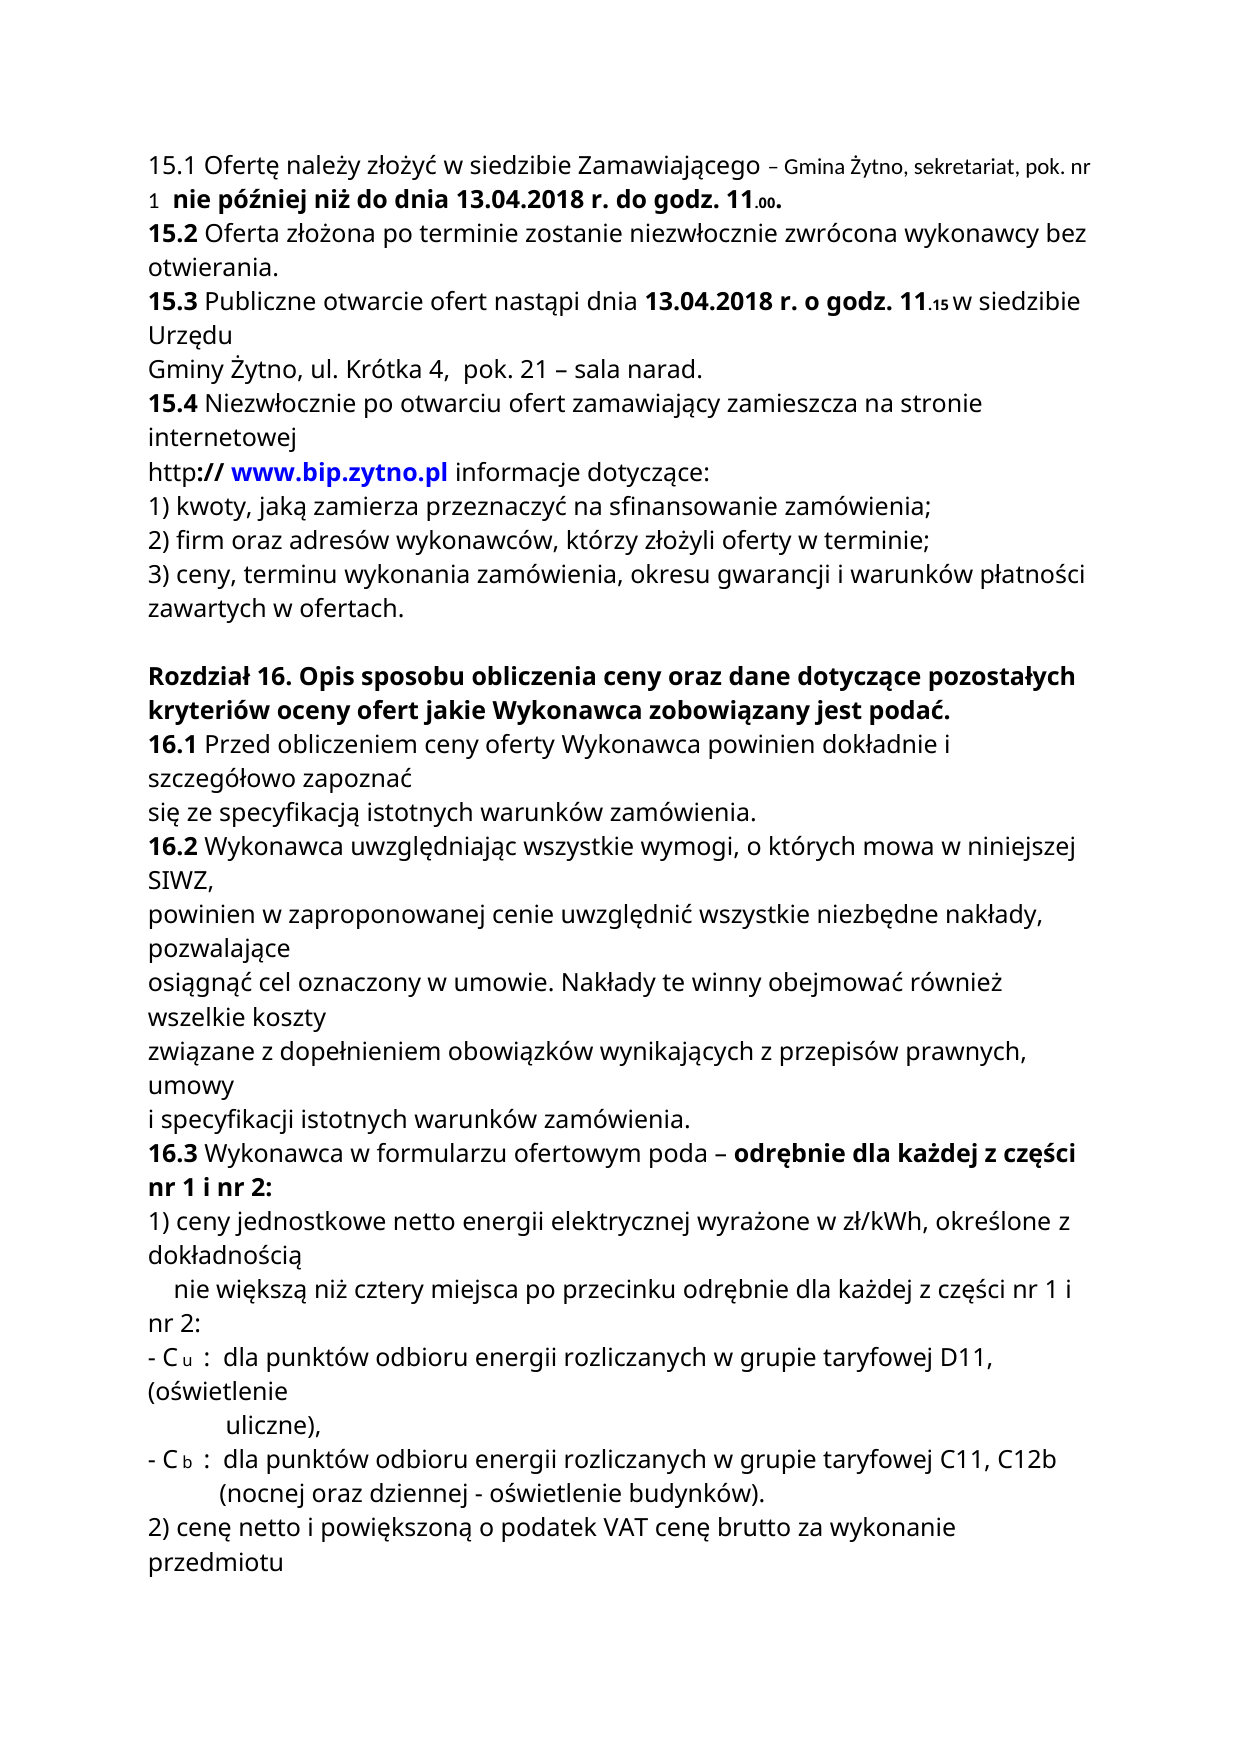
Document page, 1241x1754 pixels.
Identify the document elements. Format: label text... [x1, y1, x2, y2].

text 2) firm oraz adresów wykonawców, którzy złożyli oferty w terminie; [148, 522, 1093, 556]
text 1) kwoty, jaką zamierza przeznaczyć na sfinansowanie zamówienia; [148, 488, 1093, 522]
text 15.4 Niezwłocznie po otwarciu ofert zamawiający zamieszcza na stronie internetowej [148, 386, 1093, 454]
text się ze specyfikacją istotnych warunków zamówienia. [148, 795, 1093, 829]
text 1) ceny jednostkowe netto energii elektrycznej wyrażone w zł/kWh, określone z dokładnością [148, 1203, 1093, 1272]
text http:// www.bip.zytno.pl informacje dotyczące: [148, 454, 1093, 488]
text 16.1 Przed obliczeniem ceny oferty Wykonawca powinien dokładnie i szczegółowo zapoznać [148, 727, 1093, 795]
text 3) ceny, terminu wykonania zamówienia, okresu gwarancji i warunków płatności zawartych w ofertach. [148, 556, 1093, 624]
text i specyfikacji istotnych warunków zamówienia. [148, 1101, 1093, 1135]
text 2) cenę netto i powiększoną o podatek VAT cenę brutto za wykonanie przedmiotu [148, 1510, 1093, 1578]
text związane z dopełnieniem obowiązków wynikających z przepisów prawnych, umowy [148, 1033, 1093, 1101]
text powinien w zaproponowanej cenie uwzględnić wszystkie niezbędne nakłady, pozwalające [148, 897, 1093, 965]
text Rozdział 16. Opis sposobu obliczenia ceny oraz dane dotyczące pozostałych kryteriów oceny ofert jakie Wykonawca zobowiązany jest podać. [148, 658, 1093, 727]
text 16.2 Wykonawca uwzględniając wszystkie wymogi, o których mowa w niniejszej SIWZ, [148, 829, 1093, 897]
text 15.2 Oferta złożona po terminie zostanie niezwłocznie zwrócona wykonawcy bez otwierania. [148, 216, 1093, 284]
text 15.3 Publiczne otwarcie ofert nastąpi dnia 13.04.2018 r. o godz. 11.15 w siedzibie Urzędu [148, 284, 1093, 352]
text (nocnej oraz dziennej - oświetlenie budynków). [148, 1476, 1093, 1510]
text osiągnąć cel oznaczony w umowie. Nakłady te winny obejmować również wszelkie koszty [148, 965, 1093, 1033]
text 16.3 Wykonawca w formularzu ofertowym poda – odrębnie dla każdej z części nr 1 i nr 2: [148, 1135, 1093, 1203]
text - C b : dla punktów odbioru energii rozliczanych w grupie taryfowej C11, C12b [148, 1442, 1093, 1476]
text 15.1 Ofertę należy złożyć w siedzibie Zamawiającego – Gmina Żytno, sekretariat, pok. nr 1 nie później niż do dnia 13.04.2018 r. do godz. 11.00. [148, 148, 1093, 216]
text - C u : dla punktów odbioru energii rozliczanych w grupie taryfowej D11, (oświetlenie [148, 1340, 1093, 1408]
text uliczne), [148, 1408, 1093, 1442]
text Gminy Żytno, ul. Krótka 4, pok. 21 – sala narad. [148, 352, 1093, 386]
text nie większą niż cztery miejsca po przecinku odrębnie dla każdej z części nr 1 i nr 2: [148, 1272, 1093, 1340]
